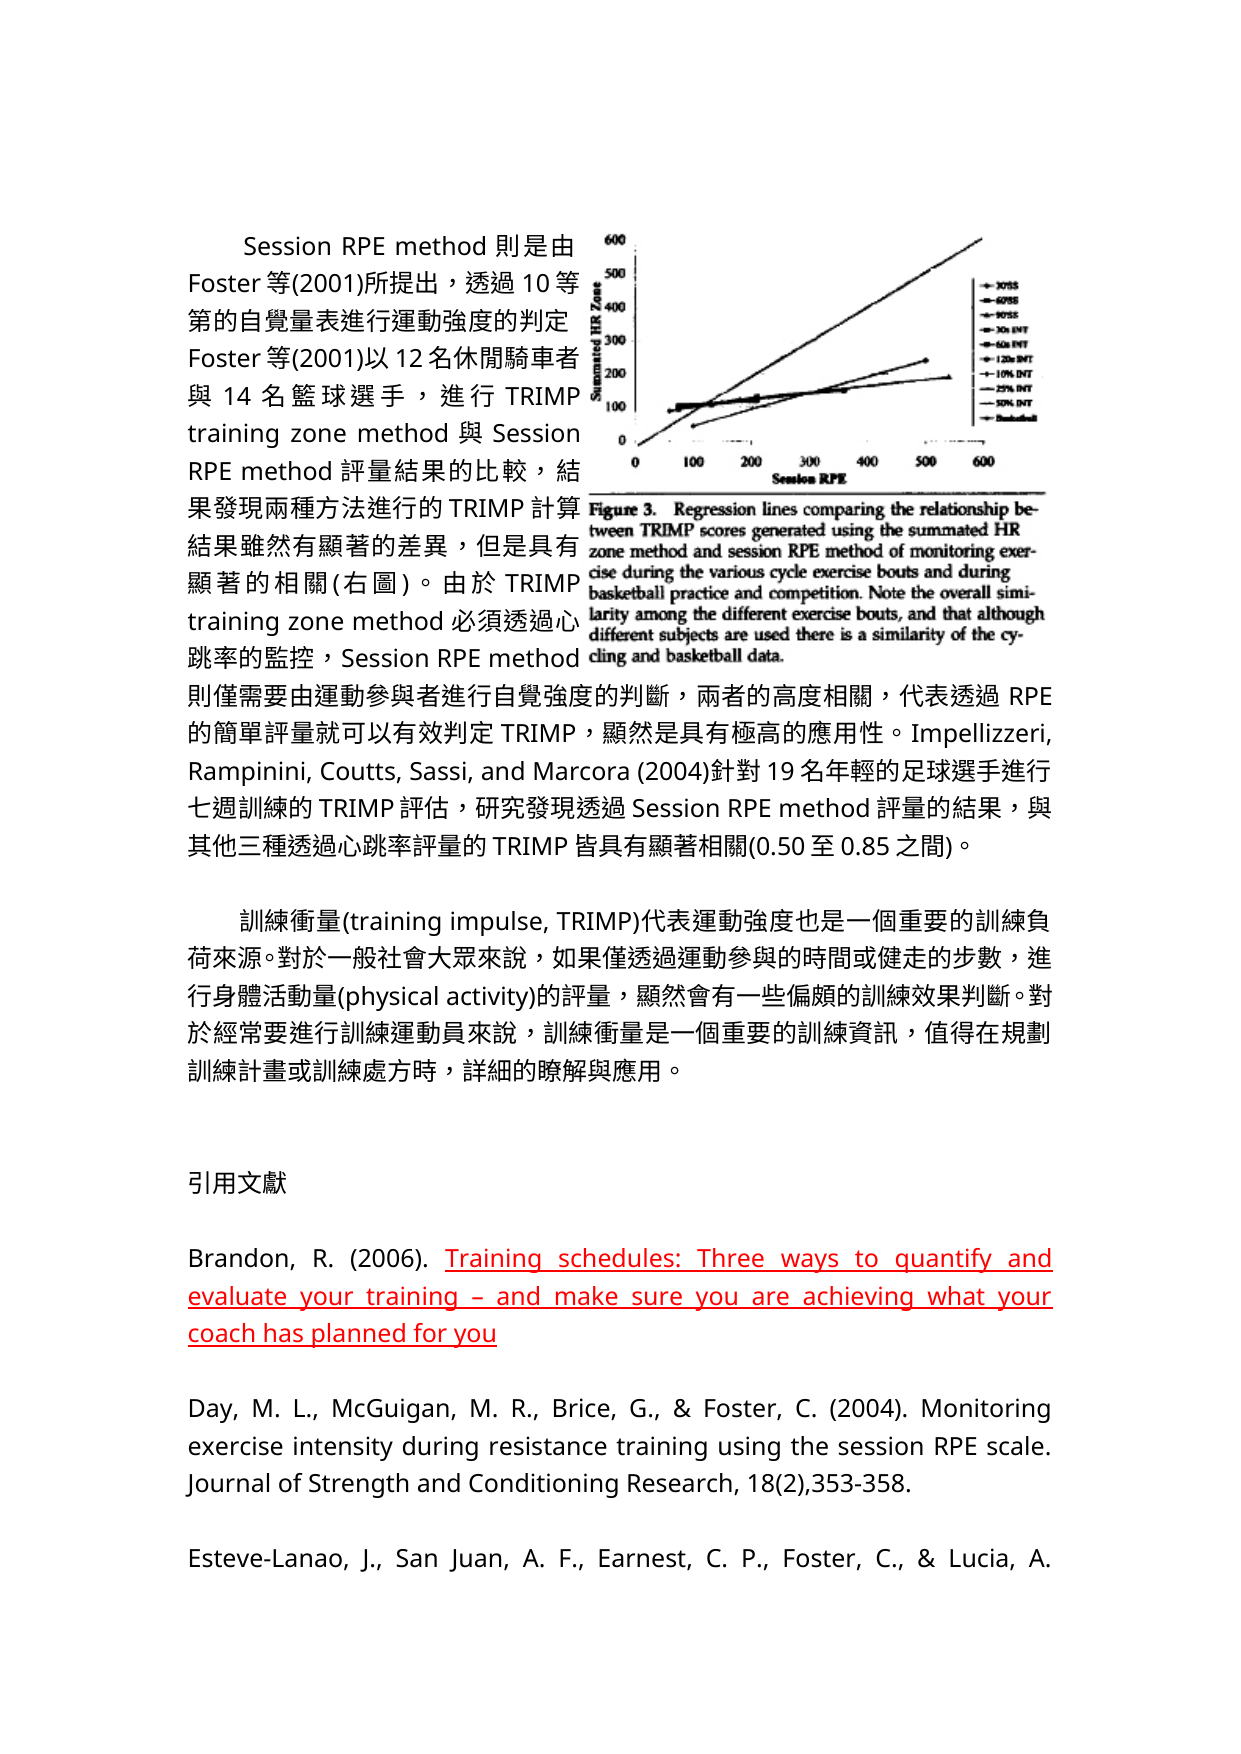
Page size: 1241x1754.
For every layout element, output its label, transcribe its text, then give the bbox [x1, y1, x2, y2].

text coach has planned for you Day, M. L., McGuigan, M. R., Brice, G., & Foster, C. (2004). Monitoring exercise intensity during resistance training using the session RPE scale. Journal of Strength and Conditioning Research, 18(2),353-358. Esteve-Lanao, J., San Juan, A. F., Earnest, C. P., Foster, C., & Lucia, A. [187, 1308, 1053, 1575]
text Session RPE method則是由Foster等(2001)所提出，透過10等第的自覺量表進行運動強度的判定。Foster等(2001)以12名休閒騎車者與14名籃球選手，進行TRIMP training zone method與Session RPE method評量結果的比較，結果發現兩種方法進行的TRIMP計算結果雖然有顯著的差異，但是具有顯著的相關(右圖)。由於TRIMP training zone method必須透過心跳率的監控，Session RPE method則僅需要由運動參與者進行自覺強度的判斷，兩者的高度相關，代表透過RPE的簡單評量就可以有效判定TRIMP，顯然是具有極高的應用性。Impellizzeri, Rampinini, Coutts, Sassi, and Marcora (2004)針對19名年輕的足球選手進行七週訓練的TRIMP評估，研究發現透過Session RPE method評量的結果，與其他三種透過心跳率評量的TRIMP皆具有顯著相關(0.50至0.85之間)。 訓練衝量(training impulse, TRIMP)代表運動強度也是一個重要的訓練負荷來源。對於一般社會大眾來說，如果僅透過運動參與的時間或健走的步數，進行身體活動量(physical activity)的評量，顯然會有一些偏頗的訓練效果判斷。對於經常要進行訓練運動員來說，訓練衝量是一個重要的訓練資訊，值得在規劃訓練計畫或訓練處方時，詳細的瞭解與應用。 引用文獻 Brandon, R. (2006). Training schedules: Three ways to quantify and evaluate your training – and make sure you are achieving what your [187, 150, 1053, 1307]
picture [581, 225, 1053, 675]
